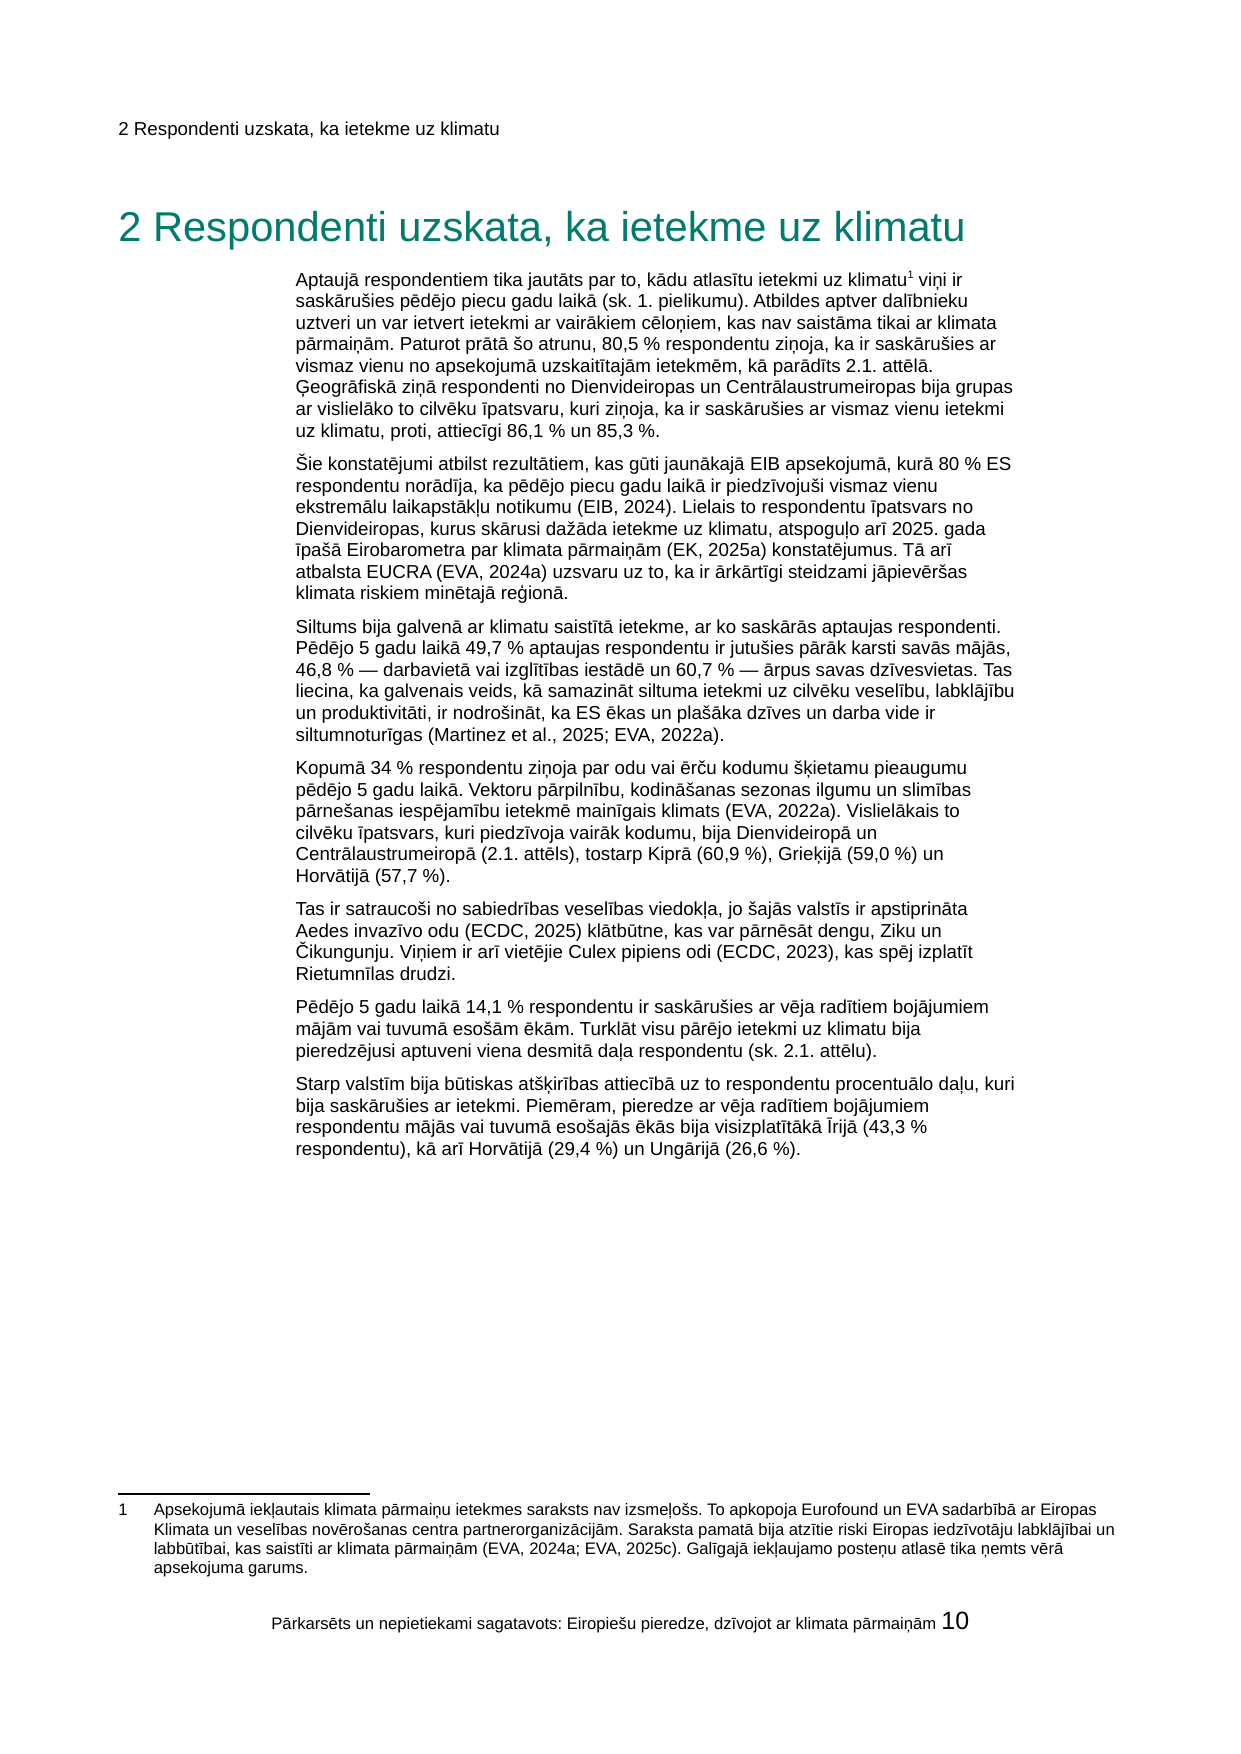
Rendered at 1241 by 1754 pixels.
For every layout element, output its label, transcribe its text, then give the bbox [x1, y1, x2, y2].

text Apsekojumā iekļautais klimata pārmaiņu ietekmes saraksts nav izsmeļošs. To apkopoja Eurofound un EVA sadarbībā ar Eiropas Klimata un veselības novērošanas centra partnerorganizācijām. Saraksta pamatā bija atzītie riski Eiropas iedzīvotāju labklājībai un labbūtībai, kas saistīti ar klimata pārmaiņām (EVA, 2024a; EVA, 2025c). Galīgajā iekļaujamo posteņu atlasē tika ņemts vērā apsekojuma garums. [118, 1500, 1122, 1577]
text Kopumā 34 % respondentu ziņoja par odu vai ērču kodumu šķietamu pieaugumu pēdējo 5 gadu laikā. Vektoru pārpilnību, kodināšanas sezonas ilgumu un slimības pārnešanas iespējamību ietekmē mainīgais klimats (EVA, 2022a). Vislielākais to cilvēku īpatsvars, kuri piedzīvoja vairāk kodumu, bija Dienvideiropā un Centrālaustrumeiropā (2.1. attēls), tostarp Kiprā (60,9 %), Grieķijā (59,0 %) un Horvātijā (57,7 %). [295, 757, 1022, 886]
text Aptaujā respondentiem tika jautāts par to, kādu atlasītu ietekmi uz klimatu viņi ir saskārušies pēdējo piecu gadu laikā (sk. 1. pielikumu). Atbildes aptver dalībnieku uztveri un var ietvert ietekmi ar vairākiem cēloņiem, kas nav saistāma tikai ar klimata pārmaiņām. Paturot prātā šo atrunu, 80,5 % respondentu ziņoja, ka ir saskārušies ar vismaz vienu no apsekojumā uzskaitītajām ietekmēm, kā parādīts 2.1. attēlā. Ģeogrāfiskā ziņā respondenti no Dienvideiropas un Centrālaustrumeiropas bija grupas ar vislielāko to cilvēku īpatsvaru, kuri ziņoja, ka ir saskārušies ar vismaz vienu ietekmi uz klimatu, proti, attiecīgi 86,1 % un 85,3 %. [295, 268, 1022, 441]
subtitle 2 Respondenti uzskata, ka ietekme uz klimatu [118, 202, 1122, 250]
text Šie konstatējumi atbilst rezultātiem, kas gūti jaunākajā EIB apsekojumā, kurā 80 % ES respondentu norādīja, ka pēdējo piecu gadu laikā ir piedzīvojuši vismaz vienu ekstremālu laikapstākļu notikumu (EIB, 2024). Lielais to respondentu īpatsvars no Dienvideiropas, kurus skārusi dažāda ietekme uz klimatu, atspoguļo arī 2025. gada īpašā Eirobarometra par klimata pārmaiņām (EK, 2025a) konstatējumus. Tā arī atbalsta EUCRA (EVA, 2024a) uzsvaru uz to, ka ir ārkārtīgi steidzami jāpievēršas klimata riskiem minētajā reģionā. [295, 453, 1022, 604]
text Siltums bija galvenā ar klimatu saistītā ietekme, ar ko saskārās aptaujas respondenti. Pēdējo 5 gadu laikā 49,7 % aptaujas respondentu ir jutušies pārāk karsti savās mājās, 46,8 % — darbavietā vai izglītības iestādē un 60,7 % — ārpus savas dzīvesvietas. Tas liecina, ka galvenais veids, kā samazināt siltuma ietekmi uz cilvēku veselību, labklājību un produktivitāti, ir nodrošināt, ka ES ēkas un plašāka dzīves un darba vide ir siltumnoturīgas (Martinez et al., 2025; EVA, 2022a). [295, 616, 1022, 745]
text Tas ir satraucoši no sabiedrības veselības viedokļa, jo šajās valstīs ir apstiprināta Aedes invazīvo odu (ECDC, 2025) klātbūtne, kas var pārnēsāt dengu, Ziku un Čikungunju. Viņiem ir arī vietējie Culex pipiens odi (ECDC, 2023), kas spēj izplatīt Rietumnīlas drudzi. [295, 898, 1022, 984]
text Starp valstīm bija būtiskas atšķirības attiecībā uz to respondentu procentuālo daļu, kuri bija saskārušies ar ietekmi. Piemēram, pieredze ar vēja radītiem bojājumiem respondentu mājās vai tuvumā esošajās ēkās bija visizplatītākā Īrijā (43,3 % respondentu), kā arī Horvātijā (29,4 %) un Ungārijā (26,6 %). [295, 1073, 1022, 1159]
text Pēdējo 5 gadu laikā 14,1 % respondentu ir saskārušies ar vēja radītiem bojājumiem mājām vai tuvumā esošām ēkām. Turklāt visu pārējo ietekmi uz klimatu bija pieredzējusi aptuveni viena desmitā daļa respondentu (sk. 2.1. attēlu). [295, 996, 1022, 1061]
